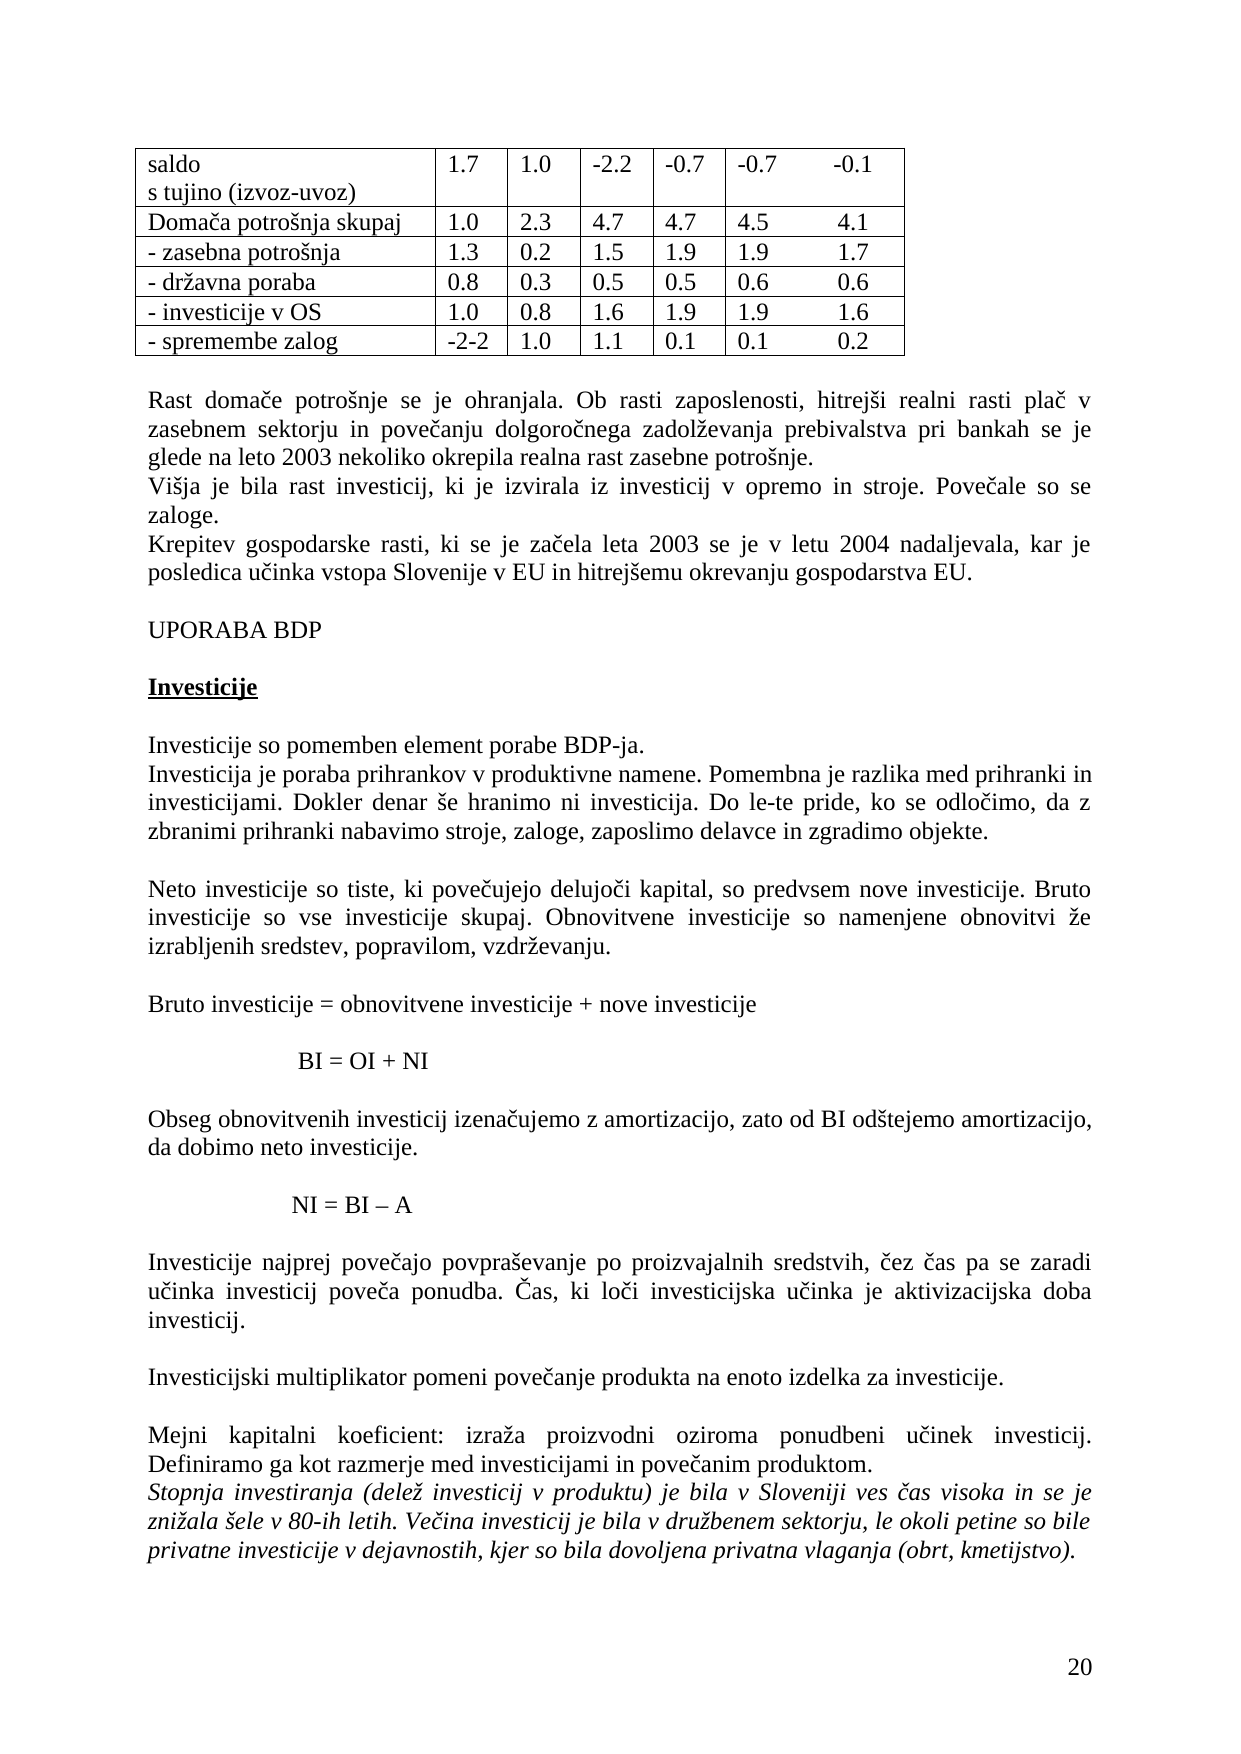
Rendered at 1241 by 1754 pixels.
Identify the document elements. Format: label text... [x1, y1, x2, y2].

table_cell 1.9 1.6 [726, 297, 904, 325]
table_cell 4.7 [654, 207, 725, 236]
table_cell -2-2 [436, 326, 507, 355]
table_cell saldo s tujino (izvoz-uvoz) [136, 149, 435, 206]
table_cell 1.0 [436, 207, 507, 236]
table_cell 1.5 [581, 237, 653, 266]
table_cell 0.5 [654, 267, 725, 296]
text Bruto investicije = obnovitvene investicije + nove investicije [148, 989, 1093, 1017]
table_cell - investicije v OS [136, 297, 435, 325]
table_cell 1.7 [436, 149, 507, 206]
table_cell 1.0 [508, 326, 580, 355]
table_cell 4.7 [581, 207, 653, 236]
table_cell 1.0 [436, 297, 507, 325]
text Investicijski multiplikator pomeni povečanje produkta na enoto izdelka za investicije. [148, 1362, 1093, 1391]
table_cell - državna poraba [136, 267, 435, 296]
table_cell 0.3 [508, 267, 580, 296]
table_cell 1.1 [581, 326, 653, 355]
table_cell 1.6 [581, 297, 653, 325]
table_cell -0.7 -0.1 [726, 149, 904, 206]
table_cell 1.9 [654, 297, 725, 325]
text Obseg obnovitvenih investicij izenačujemo z amortizacijo, zato od BI odštejemo amortizacijo, da dobimo neto investicije. [148, 1104, 1093, 1161]
table_cell 0.1 [654, 326, 725, 355]
table_cell -2.2 [581, 149, 653, 206]
table_cell 1.3 [436, 237, 507, 266]
table_cell 4.5 4.1 [726, 207, 904, 236]
text Višja je bila rast investicij, ki je izvirala iz investicij v opremo in stroje. Povečale so se zaloge. [148, 471, 1093, 529]
text Neto investicije so tiste, ki povečujejo delujoči kapital, so predvsem nove investicije. Bruto investicije so vse investicije skupaj. Obnovitvene investicije so namenjene obnovitvi že izrabljenih sredstev, popravilom, vzdrževanju. [148, 874, 1093, 960]
table_cell 2.3 [508, 207, 580, 236]
table_cell 0.8 [436, 267, 507, 296]
table_cell 0.8 [508, 297, 580, 325]
table_cell 0.5 [581, 267, 653, 296]
table_cell 1.9 1.7 [726, 237, 904, 266]
text Stopnja investiranja (delež investicij v produktu) je bila v Sloveniji ves čas visoka in se je znižala šele v 80-ih letih. Večina investicij je bila v družbenem sektorju, le okoli petine so bile privatne investicije v dejavnostih, kjer so bila dovoljena privatna vlaganja (obrt, kmetijstvo). [148, 1477, 1093, 1564]
table_cell -0.7 [654, 149, 725, 206]
text BI = OI + NI [148, 1046, 1093, 1075]
text Rast domače potrošnje se je ohranjala. Ob rasti zaposlenosti, hitrejši realni rasti plač v zasebnem sektorju in povečanju dolgoročnega zadolževanja prebivalstva pri bankah se je glede na leto 2003 nekoliko okrepila realna rast zasebne potrošnje. [148, 385, 1093, 471]
text NI = BI – A [148, 1190, 1093, 1219]
text Investicije so pomemben element porabe BDP-ja. [148, 730, 1093, 759]
table_cell 0.6 0.6 [726, 267, 904, 296]
table_cell 0.1 0.2 [726, 326, 904, 355]
table_cell 1.0 [508, 149, 580, 206]
text Investicija je poraba prihrankov v produktivne namene. Pomembna je razlika med prihranki in investicijami. Dokler denar še hranimo ni investicija. Do le-te pride, ko se odločimo, da z zbranimi prihranki nabavimo stroje, zaloge, zaposlimo delavce in zgradimo objekte. [148, 759, 1093, 845]
text Mejni kapitalni koeficient: izraža proizvodni oziroma ponudbeni učinek investicij. Definiramo ga kot razmerje med investicijami in povečanim produktom. [148, 1420, 1093, 1477]
table_cell 1.9 [654, 237, 725, 266]
text Krepitev gospodarske rasti, ki se je začela leta 2003 se je v letu 2004 nadaljevala, kar je posledica učinka vstopa Slovenije v EU in hitrejšemu okrevanju gospodarstva EU. [148, 529, 1093, 586]
text Investicije najprej povečajo povpraševanje po proizvajalnih sredstvih, čez čas pa se zaradi učinka investicij poveča ponudba. Čas, ki loči investicijska učinka je aktivizacijska doba investicij. [148, 1247, 1093, 1334]
text UPORABA BDP [148, 615, 1093, 644]
text Investicije [148, 672, 1093, 701]
table_cell - zasebna potrošnja [136, 237, 435, 266]
table_cell Domača potrošnja skupaj [136, 207, 435, 236]
table_cell 0.2 [508, 237, 580, 266]
table_cell - spremembe zalog [136, 326, 435, 355]
